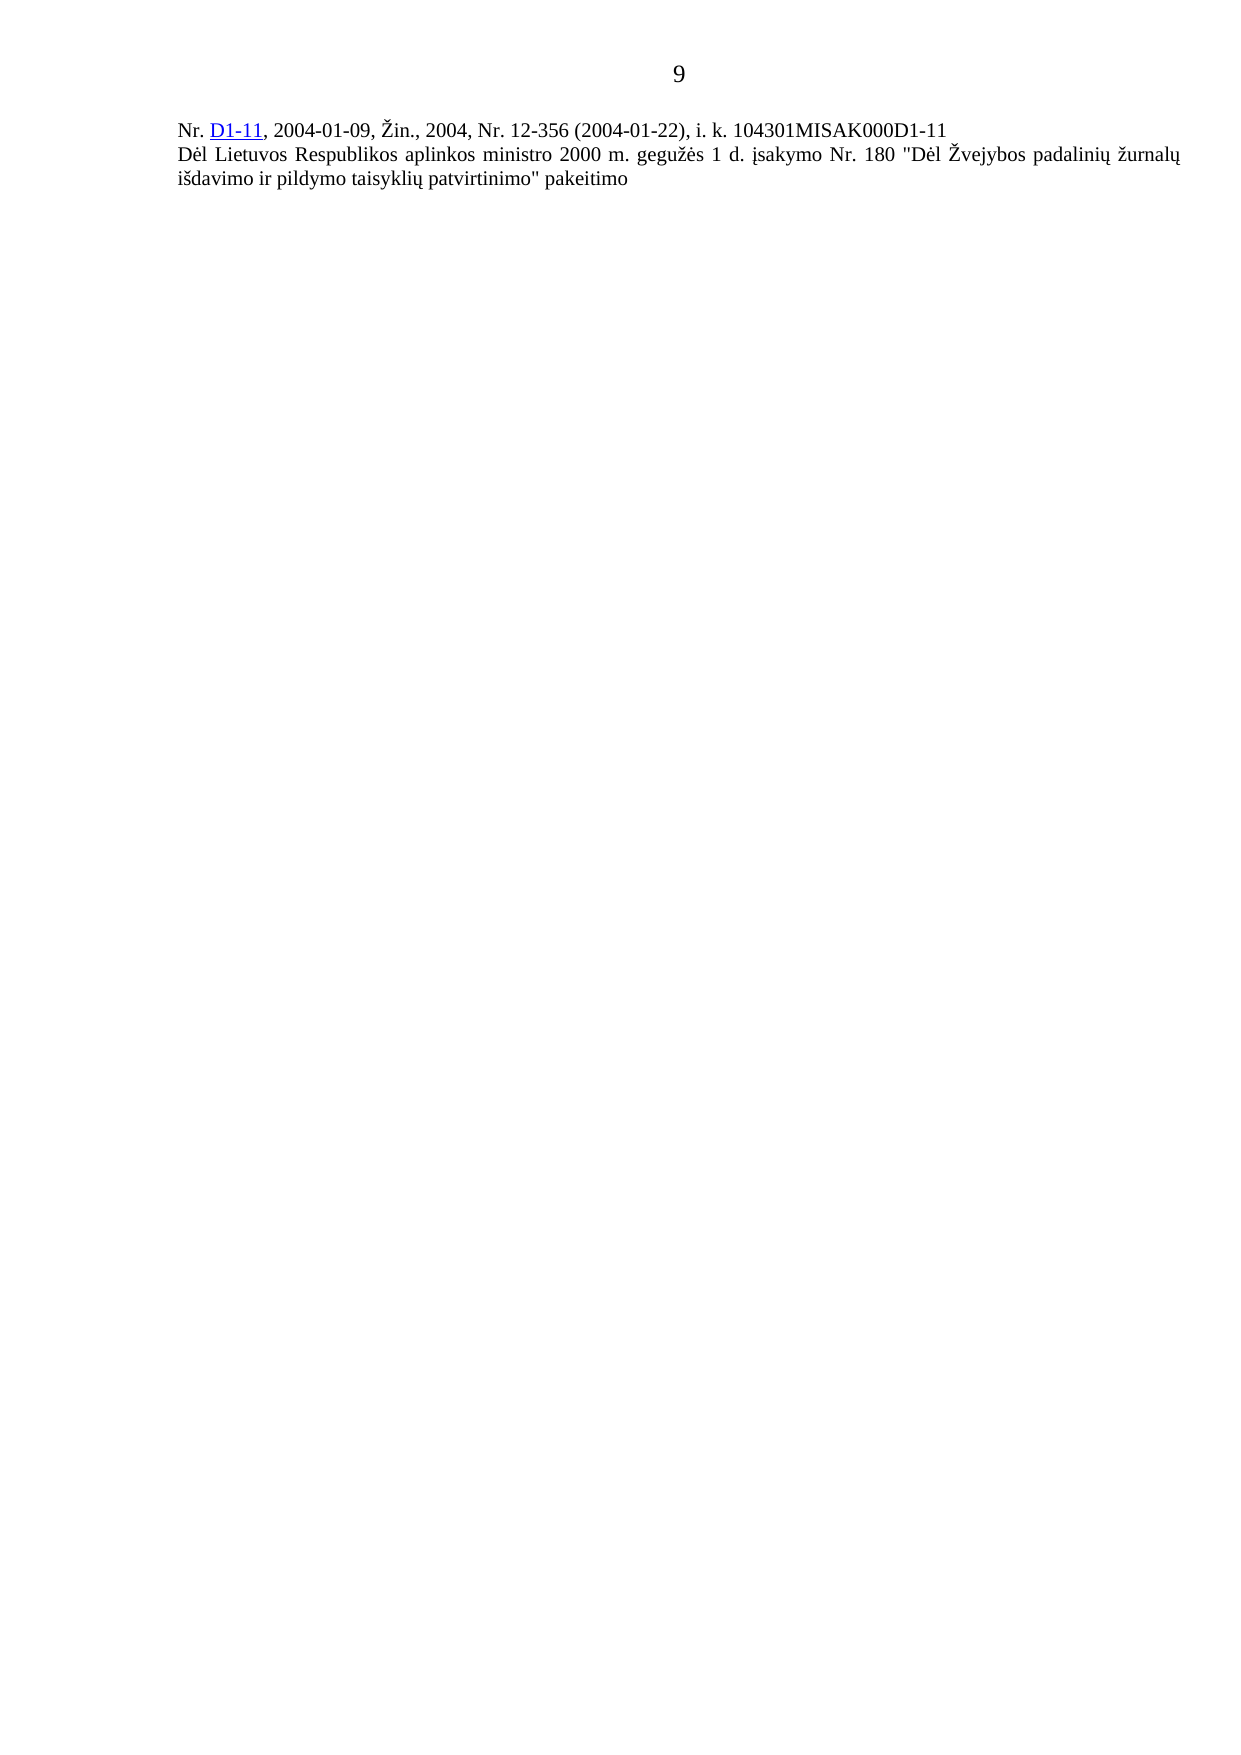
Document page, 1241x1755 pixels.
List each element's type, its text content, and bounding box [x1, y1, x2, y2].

text Dėl Lietuvos Respublikos aplinkos ministro 2000 m. gegužės 1 d. įsakymo Nr. 180 "Dėl Žvejybos padalinių žurnalų išdavimo ir pildymo taisyklių patvirtinimo" pakeitimo [177, 142, 1181, 190]
text Nr. D1-11, 2004-01-09, Žin., 2004, Nr. 12-356 (2004-01-22), i. k. 104301MISAK000D1-11 [177, 118, 1181, 142]
